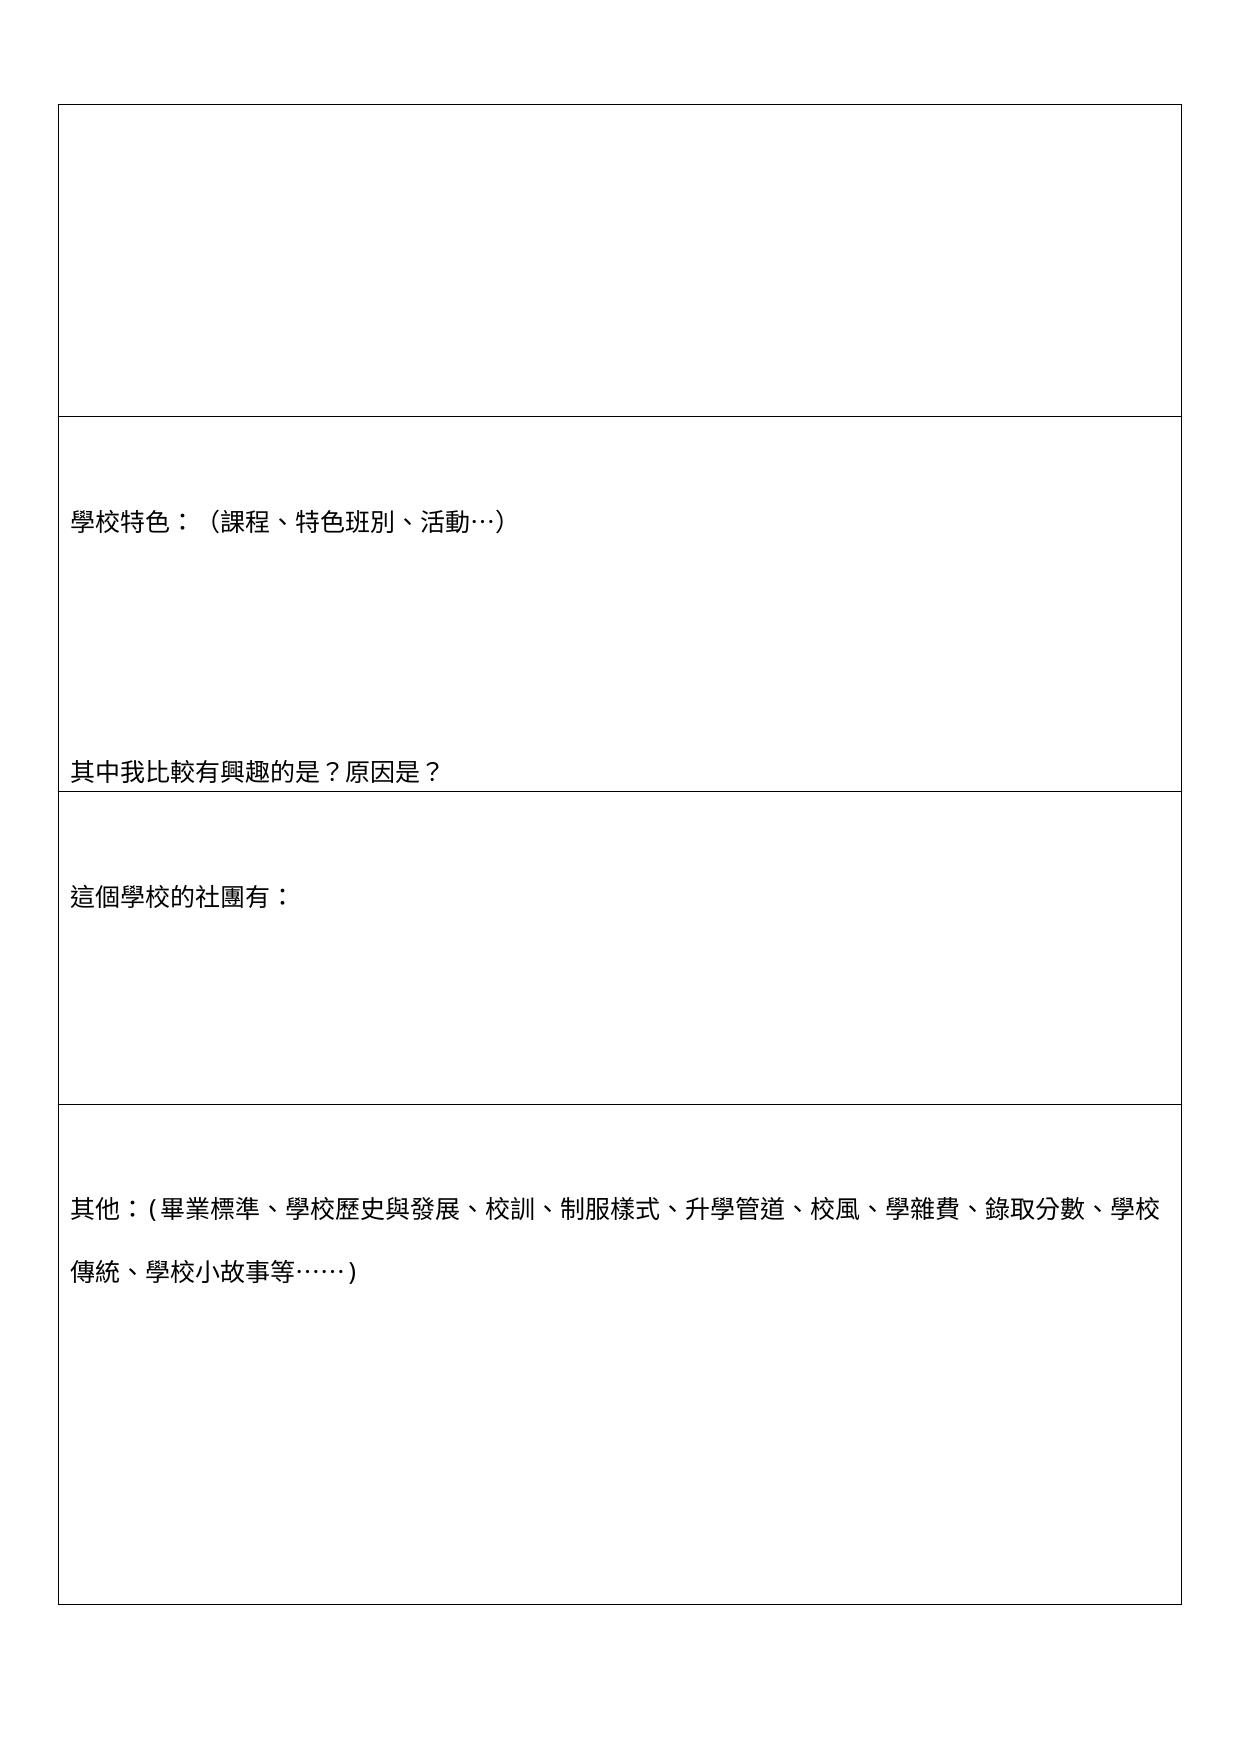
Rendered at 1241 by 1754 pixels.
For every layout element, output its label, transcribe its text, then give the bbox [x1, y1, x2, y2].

table_cell [59, 105, 1181, 416]
table_cell 學校特色：（課程、特色班別、活動…） 其中我比較有興趣的是？原因是？ [59, 417, 1181, 791]
table_cell 這個學校的社團有： [59, 792, 1181, 1104]
table_cell 其他：(畢業標準、學校歷史與發展、校訓、制服樣式、升學管道、校風、學雜費、錄取分數、學校傳統、學校小故事等……) [59, 1105, 1181, 1604]
